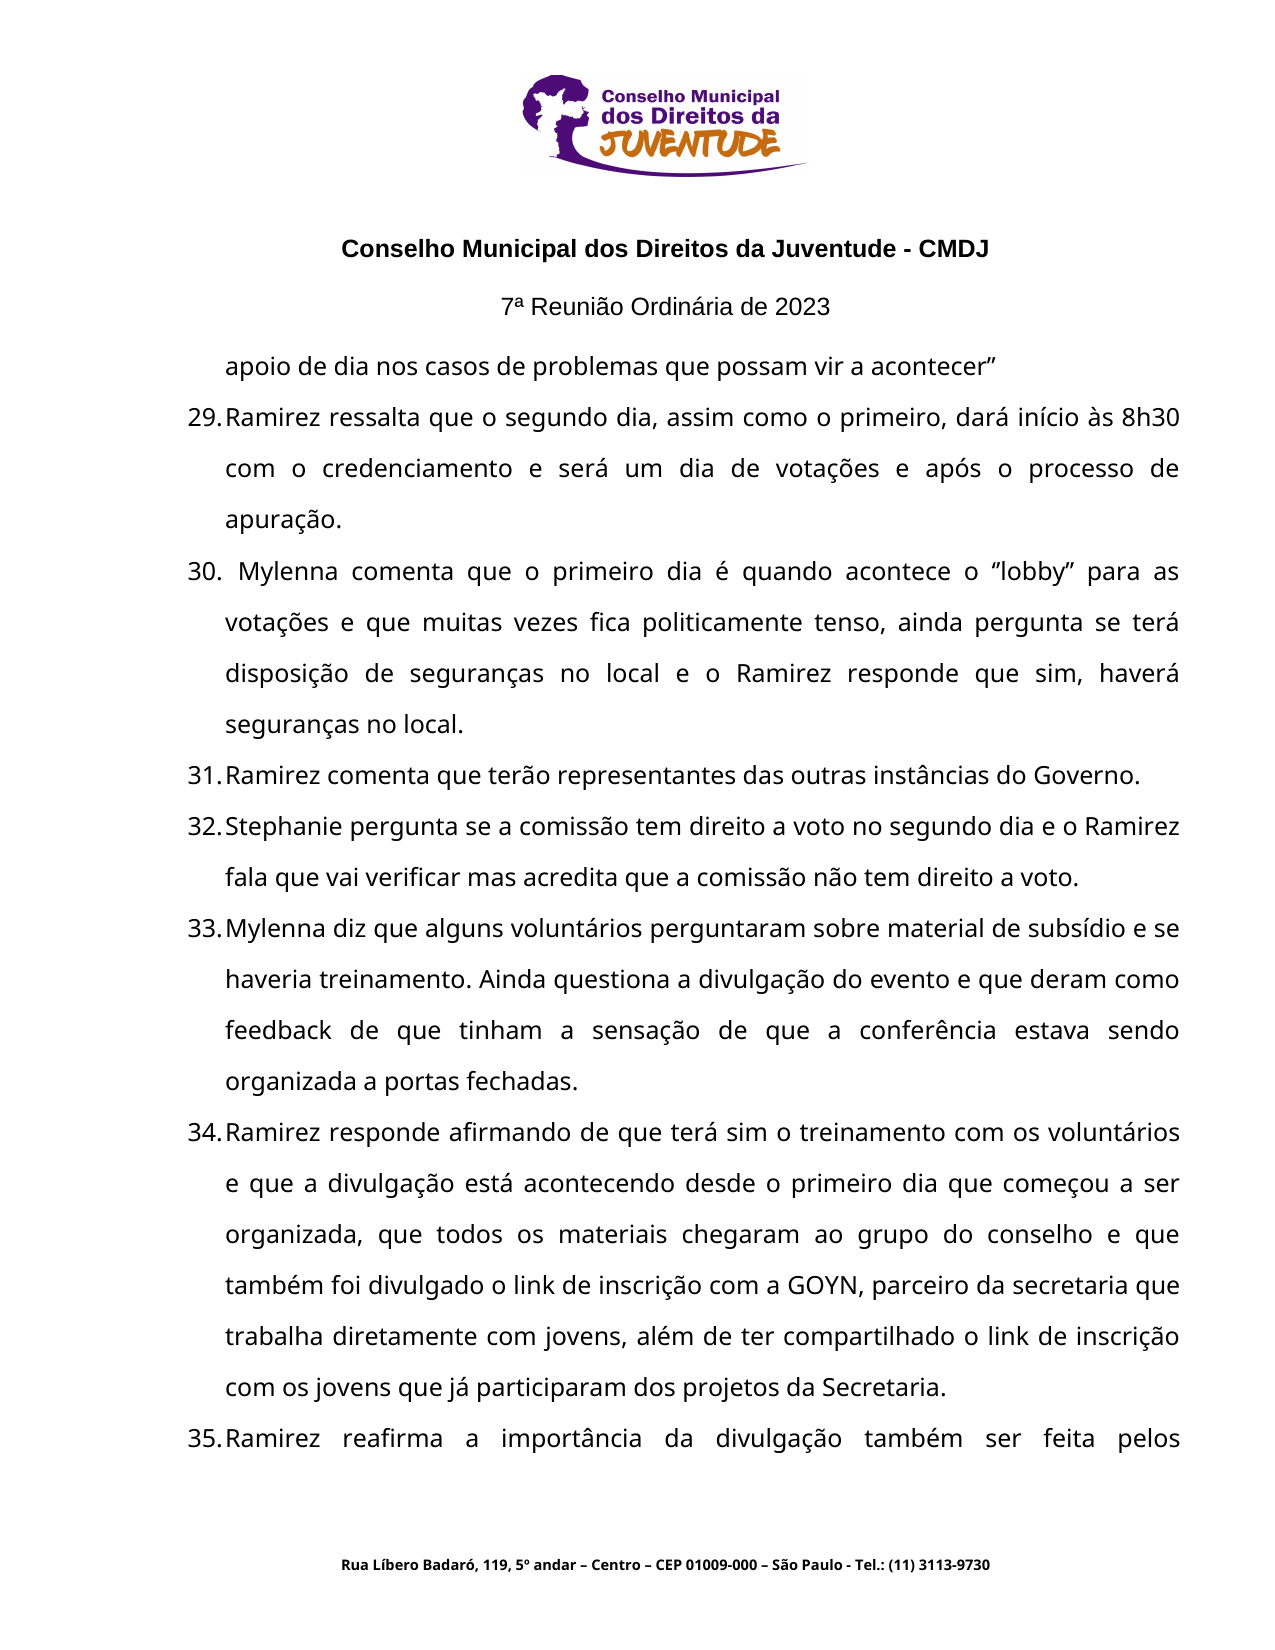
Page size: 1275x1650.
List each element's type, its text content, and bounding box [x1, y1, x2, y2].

list Mylenna diz que alguns voluntários perguntaram sobre material de subsídio e se haveria treinamento. Ainda questiona a divulgação do evento e que deram como feedback de que tinham a sensação de que a conferência estava sendo organizada a portas fechadas. [187, 911, 1181, 1098]
list Ramirez comenta que terão representantes das outras instâncias do Governo. [187, 757, 1181, 791]
list Stephanie pergunta se a comissão tem direito a voto no segundo dia e o Ramirez fala que vai verificar mas acredita que a comissão não tem direito a voto. [187, 808, 1181, 893]
list Mylenna comenta que o primeiro dia é quando acontece o ‘’lobby’’ para as votações e que muitas vezes fica politicamente tenso, ainda pergunta se terá disposição de seguranças no local e o Ramirez responde que sim, haverá seguranças no local. [187, 553, 1181, 740]
list Ramirez responde afirmando de que terá sim o treinamento com os voluntários e que a divulgação está acontecendo desde o primeiro dia que começou a ser organizada, que todos os materiais chegaram ao grupo do conselho e que também foi divulgado o link de inscrição com a GOYN, parceiro da secretaria que trabalha diretamente com jovens, além de ter compartilhado o link de inscrição com os jovens que já participaram dos projetos da Secretaria. [187, 1115, 1181, 1404]
list Ramirez ressalta que o segundo dia, assim como o primeiro, dará início às 8h30 com o credenciamento e será um dia de votações e após o processo de apuração. [187, 400, 1181, 536]
list apoio de dia nos casos de problemas que possam vir a acontecer’’ [187, 349, 1181, 383]
list Ramirez reafirma a importância da divulgação também ser feita pelos [187, 1421, 1181, 1455]
picture [522, 75, 809, 177]
